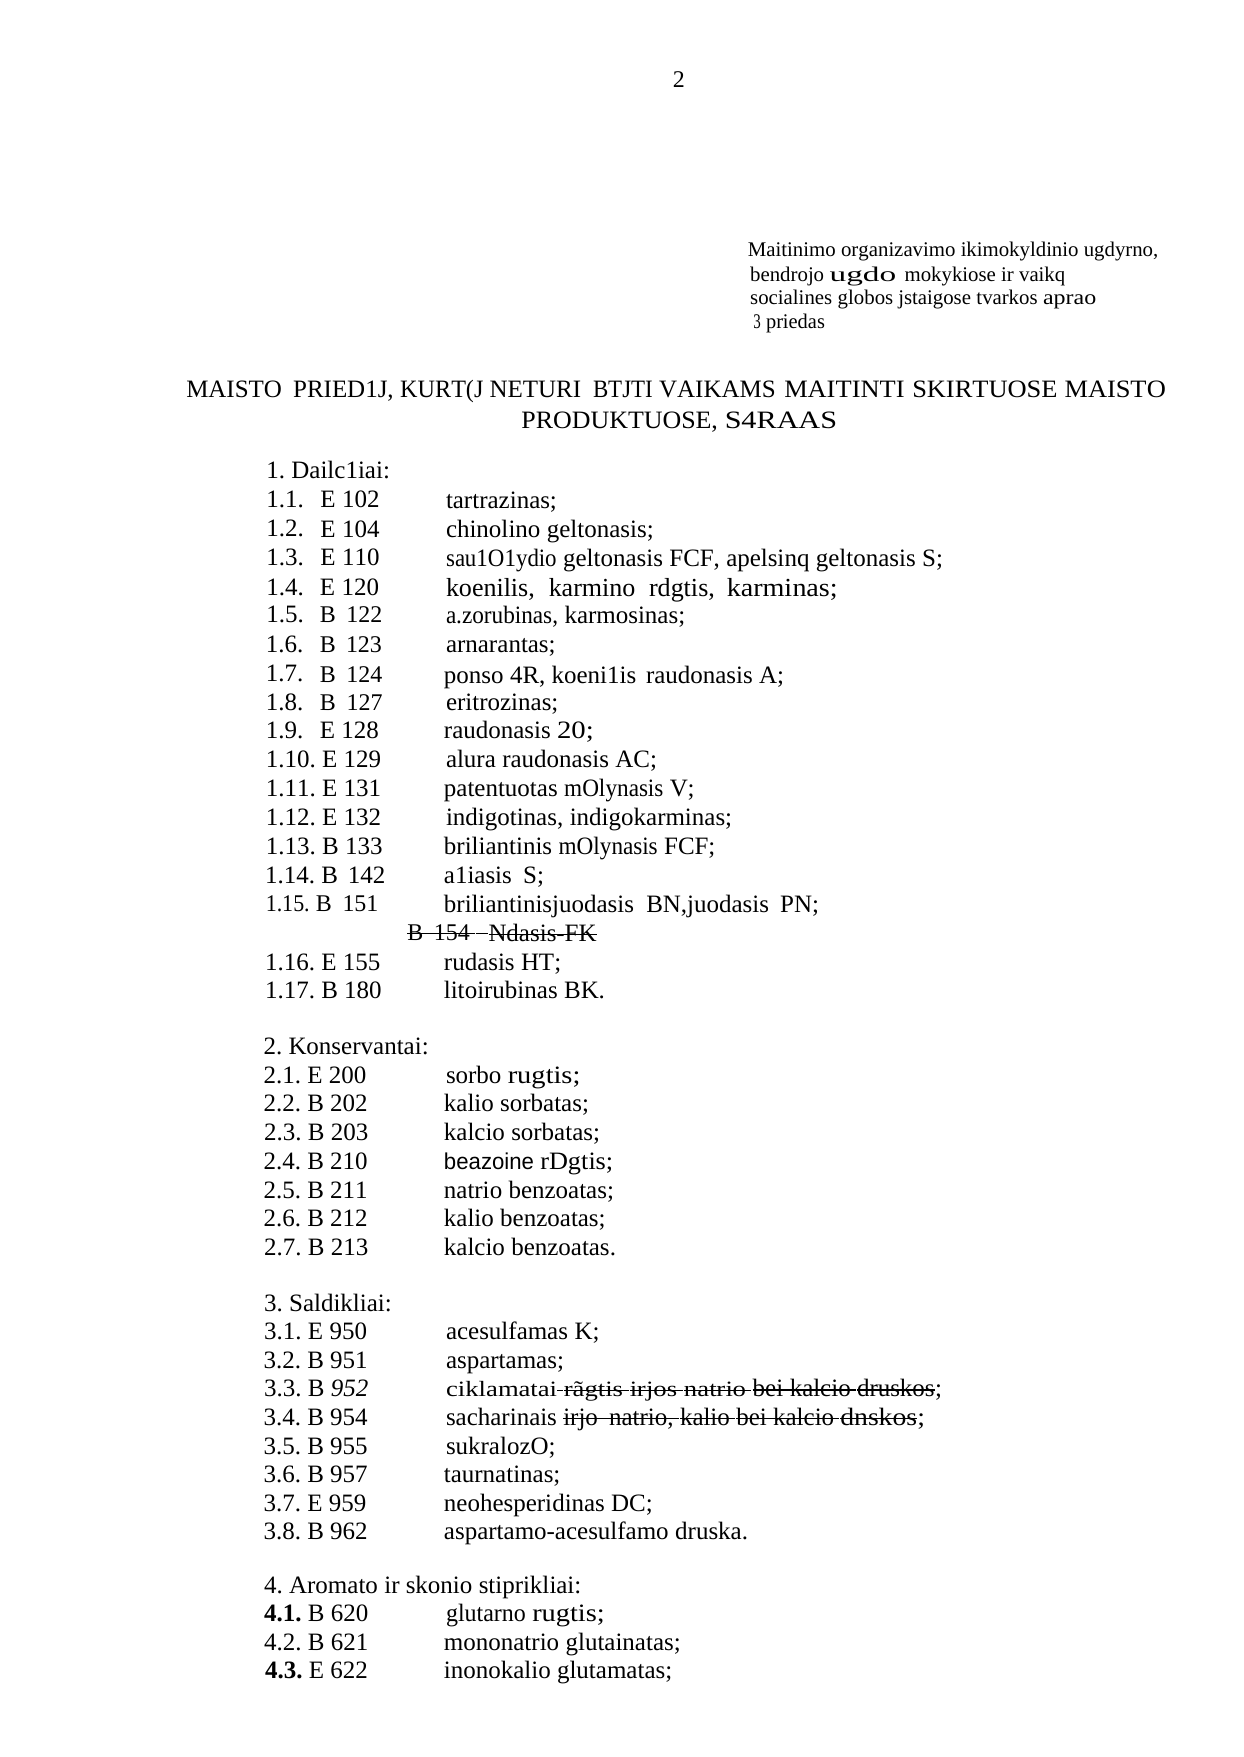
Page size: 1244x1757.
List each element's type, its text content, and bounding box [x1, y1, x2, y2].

text 1.9. E 128 raudonasis 20; [266, 716, 1189, 745]
text 2.1. E 200 sorbo rugtis; [263, 1060, 1189, 1089]
text 4.1. B 620 glutarno rugtis; [264, 1599, 1189, 1627]
text 1.10. E 129 alura raudonasis AC; [266, 745, 1189, 774]
text 3.7. E 959 neohesperidinas DC; [263, 1488, 1189, 1517]
text 2.5. B 211 natrio benzoatas; [263, 1175, 1189, 1204]
text 1.6. B 123 arnarantas; [266, 629, 1189, 658]
text 2.7. B 213 kalcio benzoatas. [264, 1232, 1189, 1261]
text 3.1. E 950 acesulfamas K; [264, 1317, 1189, 1345]
text 1.13. B 133 briliantinis mOlynasis FCF; [266, 831, 1189, 861]
text 3.8. B 962 aspartamo-acesulfamo druska. [263, 1517, 1189, 1545]
text 3.2. B 951 aspartamas; [263, 1345, 1189, 1374]
text 1.12. E 132 indigotinas, indigokarminas; [266, 803, 1189, 831]
text 1.4. E 120 koenilis, karmino rdgtis, karminas; [266, 572, 1189, 602]
text 3.5. B 955 sukralozO; [263, 1431, 1189, 1460]
text 2.2. B 202 kalio sorbatas; [263, 1089, 1189, 1117]
text 2.3. B 203 kalcio sorbatas; [264, 1117, 1189, 1147]
text 4. Aromato ir skonio stiprikliai: [264, 1570, 1189, 1599]
text 4.3. E 622 inonokalio glutamatas; [265, 1656, 1189, 1684]
text socialines globos jstaigose tvarkos aprao [750, 286, 1189, 309]
text MAISTO PRIED1J, KURT(J NETURI BTJTI VAIKAMS MAITINTI SKIRTUOSE MAISTO PRODUKTUOSE, S4RAAS [186, 374, 1182, 433]
text 2. Konservantai: [263, 1031, 1189, 1060]
text 1.16. E 155 rudasis HT; [265, 947, 1189, 976]
text 1.2. E 104 chinolino geltonasis; [266, 514, 1189, 543]
text 3 priedas [746, 309, 831, 333]
text 2.4. B 210 beazoine rDgtis; [263, 1147, 1189, 1175]
text 1.5. B 122 a.zorubinas, karmosinas; [266, 602, 1189, 629]
text 1.1. E 102 tartrazinas; [266, 484, 1189, 514]
text 1.15. B 151 briliantinisjuodasis BN,juodasis PN; [266, 889, 1189, 918]
text 1.8. B 127 eritrozinas; [266, 688, 1189, 716]
text 1.7. B 124 ponso 4R, koeni1is raudonasis A; [266, 658, 1189, 688]
text 1. Dailc1iai: [266, 456, 1189, 484]
text 2.6. B 212 kalio benzoatas; [263, 1204, 1189, 1232]
text B 154 Ndasis-FK [263, 918, 1189, 947]
text 3.3. B 952 ciklamatai rãgtis irjos natrio bei kalcio druskos; [264, 1374, 1189, 1402]
text 1.3. E 110 sau1O1ydio geltonasis FCF, apelsinq geltonasis S; [266, 543, 1189, 572]
text 3. Saldikliai: [264, 1288, 1189, 1317]
text Maitinimo organizavimo ikimokyldinio ugdyrno, bendrojo ugdo mokykiose ir vaikq [748, 237, 1166, 286]
text 3.4. B 954 sacharinais irjo natrio, kalio bei kalcio dnskos; [263, 1402, 1189, 1431]
text 3.6. B 957 taurnatinas; [263, 1460, 1189, 1488]
text 4.2. B 621 mononatrio glutainatas; [264, 1627, 1189, 1656]
text 1.14. B 142 a1iasis S; [265, 861, 1189, 889]
text 1.17. B 180 litoirubinas BK. [265, 976, 1189, 1004]
text 1.11. E 131 patentuotas mOlynasis V; [266, 774, 1189, 803]
